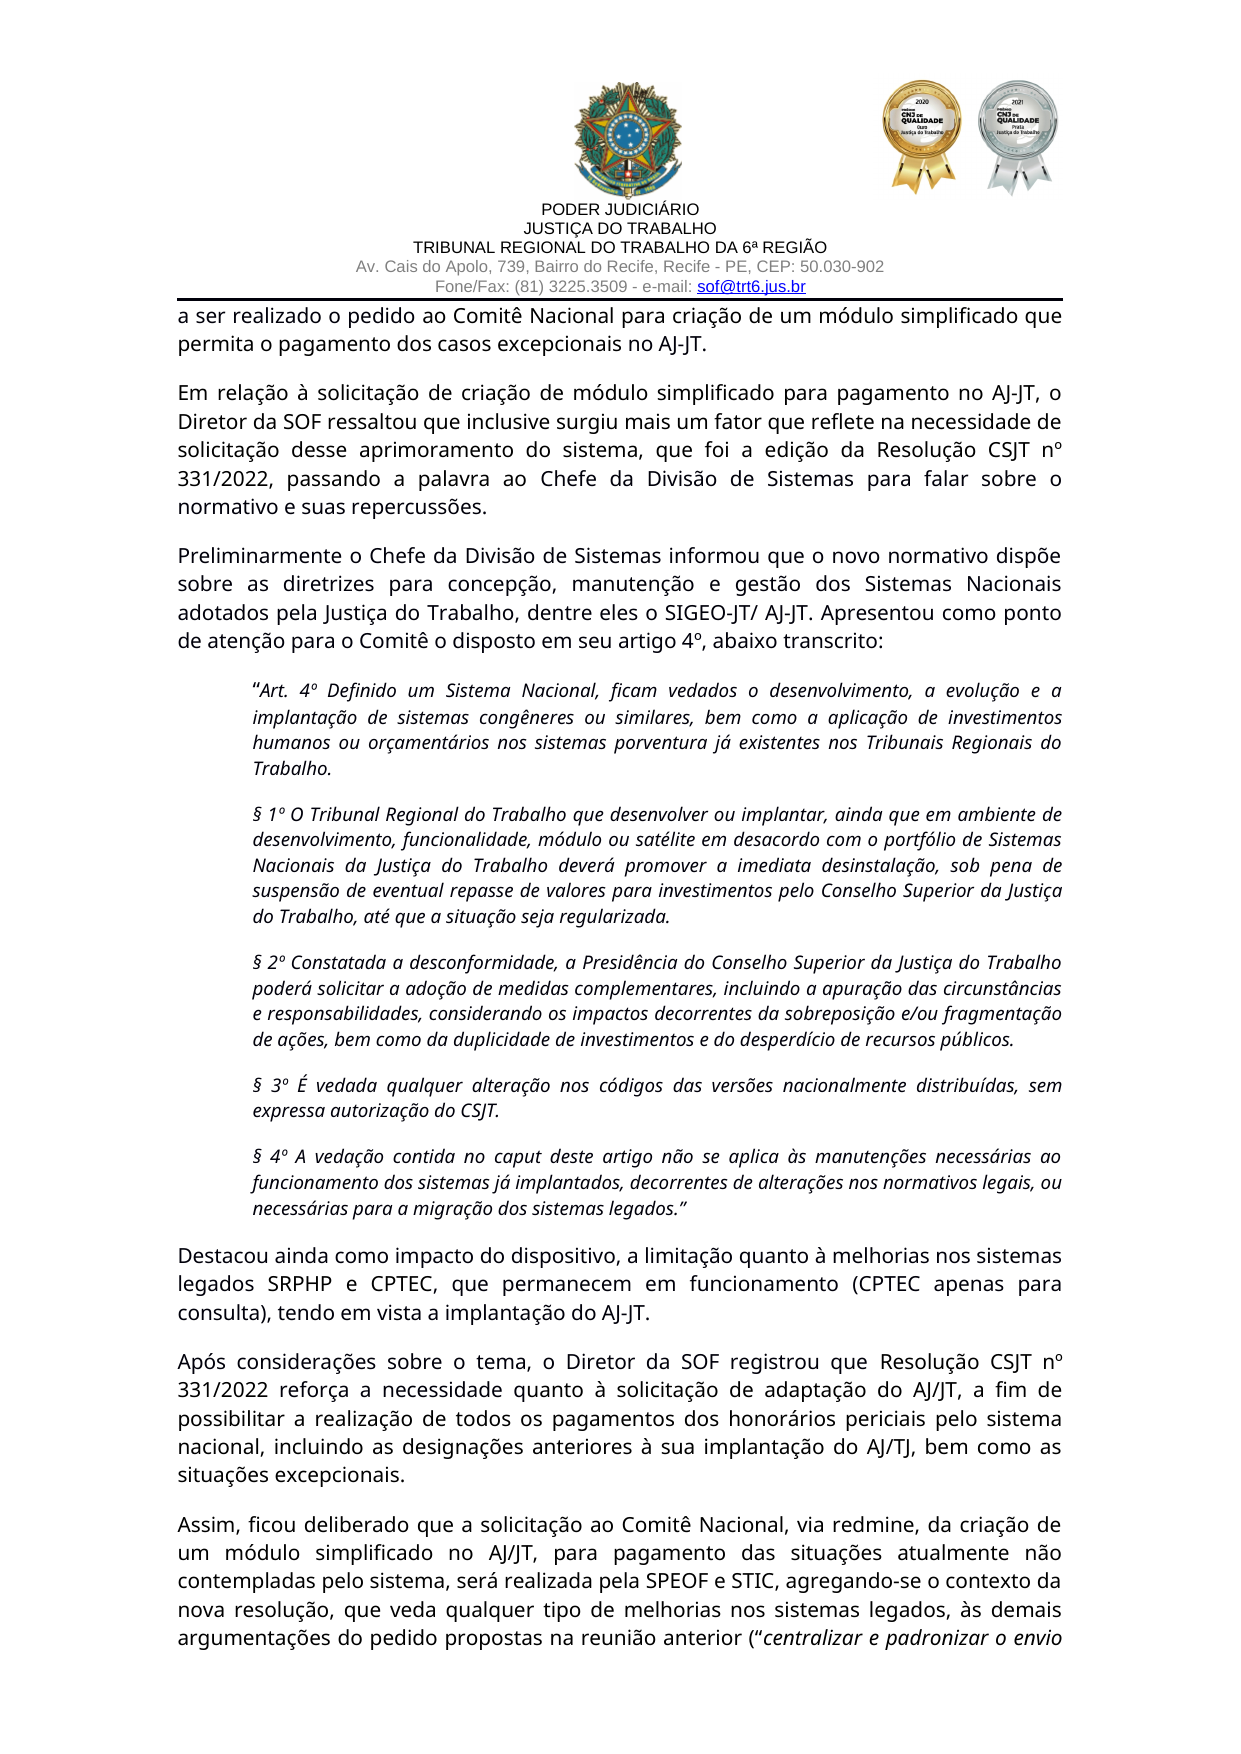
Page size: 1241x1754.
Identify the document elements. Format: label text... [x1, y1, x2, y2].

text Destacou ainda como impacto do dispositivo, a limitação quanto à melhorias nos sistemas legados SRPHP e CPTEC, que permanecem em funcionamento (CPTEC apenas para consulta), tendo em vista a implantação do AJ-JT. [177, 1241, 1063, 1326]
text Em relação à solicitação de criação de módulo simplificado para pagamento no AJ-JT, o Diretor da SOF ressaltou que inclusive surgiu mais um fator que reflete na necessidade de solicitação desse aprimoramento do sistema, que foi a edição da Resolução CSJT nº 331/2022, passando a palavra ao Chefe da Divisão de Sistemas para falar sobre o normativo e suas repercussões. [177, 378, 1063, 521]
text § 1º O Tribunal Regional do Trabalho que desenvolver ou implantar, ainda que em ambiente de desenvolvimento, funcionalidade, módulo ou satélite em desacordo com o portfólio de Sistemas Nacionais da Justiça do Trabalho deverá promover a imediata desinstalação, sob pena de suspensão de eventual repasse de valores para investimentos pelo Conselho Superior da Justiça do Trabalho, até que a situação seja regularizada. [252, 801, 1063, 929]
text § 3º É vedada qualquer alteração nos códigos das versões nacionalmente distribuídas, sem expressa autorização do CSJT. [252, 1072, 1063, 1123]
picture [873, 73, 1064, 200]
text “Art. 4º Definido um Sistema Nacional, ficam vedados o desenvolvimento, a evolução e a implantação de sistemas congêneres ou similares, bem como a aplicação de investimentos humanos ou orçamentários nos sistemas porventura já existentes nos Tribunais Regionais do Trabalho. [252, 676, 1063, 781]
text Assim, ficou deliberado que a solicitação ao Comitê Nacional, via redmine, da criação de um módulo simplificado no AJ/JT, para pagamento das situações atualmente não contempladas pelo sistema, será realizada pela SPEOF e STIC, agregando-se o contexto da nova resolução, que veda qualquer tipo de melhorias nos sistemas legados, às demais argumentações do pedido propostas na reunião anterior (“centralizar e padronizar o envio [177, 1510, 1063, 1652]
picture [574, 82, 682, 200]
text Após considerações sobre o tema, o Diretor da SOF registrou que Resolução CSJT nº 331/2022 reforça a necessidade quanto à solicitação de adaptação do AJ/JT, a fim de possibilitar a realização de todos os pagamentos dos honorários periciais pelo sistema nacional, incluindo as designações anteriores à sua implantação do AJ/TJ, bem como as situações excepcionais. [177, 1347, 1063, 1489]
text a ser realizado o pedido ao Comitê Nacional para criação de um módulo simplificado que permita o pagamento dos casos excepcionais no AJ-JT. [177, 301, 1063, 358]
text § 2º Constatada a desconformidade, a Presidência do Conselho Superior da Justiça do Trabalho poderá solicitar a adoção de medidas complementares, incluindo a apuração das circunstâncias e responsabilidades, considerando os impactos decorrentes da sobreposição e/ou fragmentação de ações, bem como da duplicidade de investimentos e do desperdício de recursos públicos. [252, 949, 1063, 1051]
text § 4º A vedação contida no caput deste artigo não se aplica às manutenções necessárias ao funcionamento dos sistemas já implantados, decorrentes de alterações nos normativos legais, ou necessárias para a migração dos sistemas legados.” [252, 1144, 1063, 1220]
text Preliminarmente o Chefe da Divisão de Sistemas informou que o novo normativo dispõe sobre as diretrizes para concepção, manutenção e gestão dos Sistemas Nacionais adotados pela Justiça do Trabalho, dentre eles o SIGEO-JT/ AJ-JT. Apresentou como ponto de atenção para o Comitê o disposto em seu artigo 4º, abaixo transcrito: [177, 541, 1063, 655]
